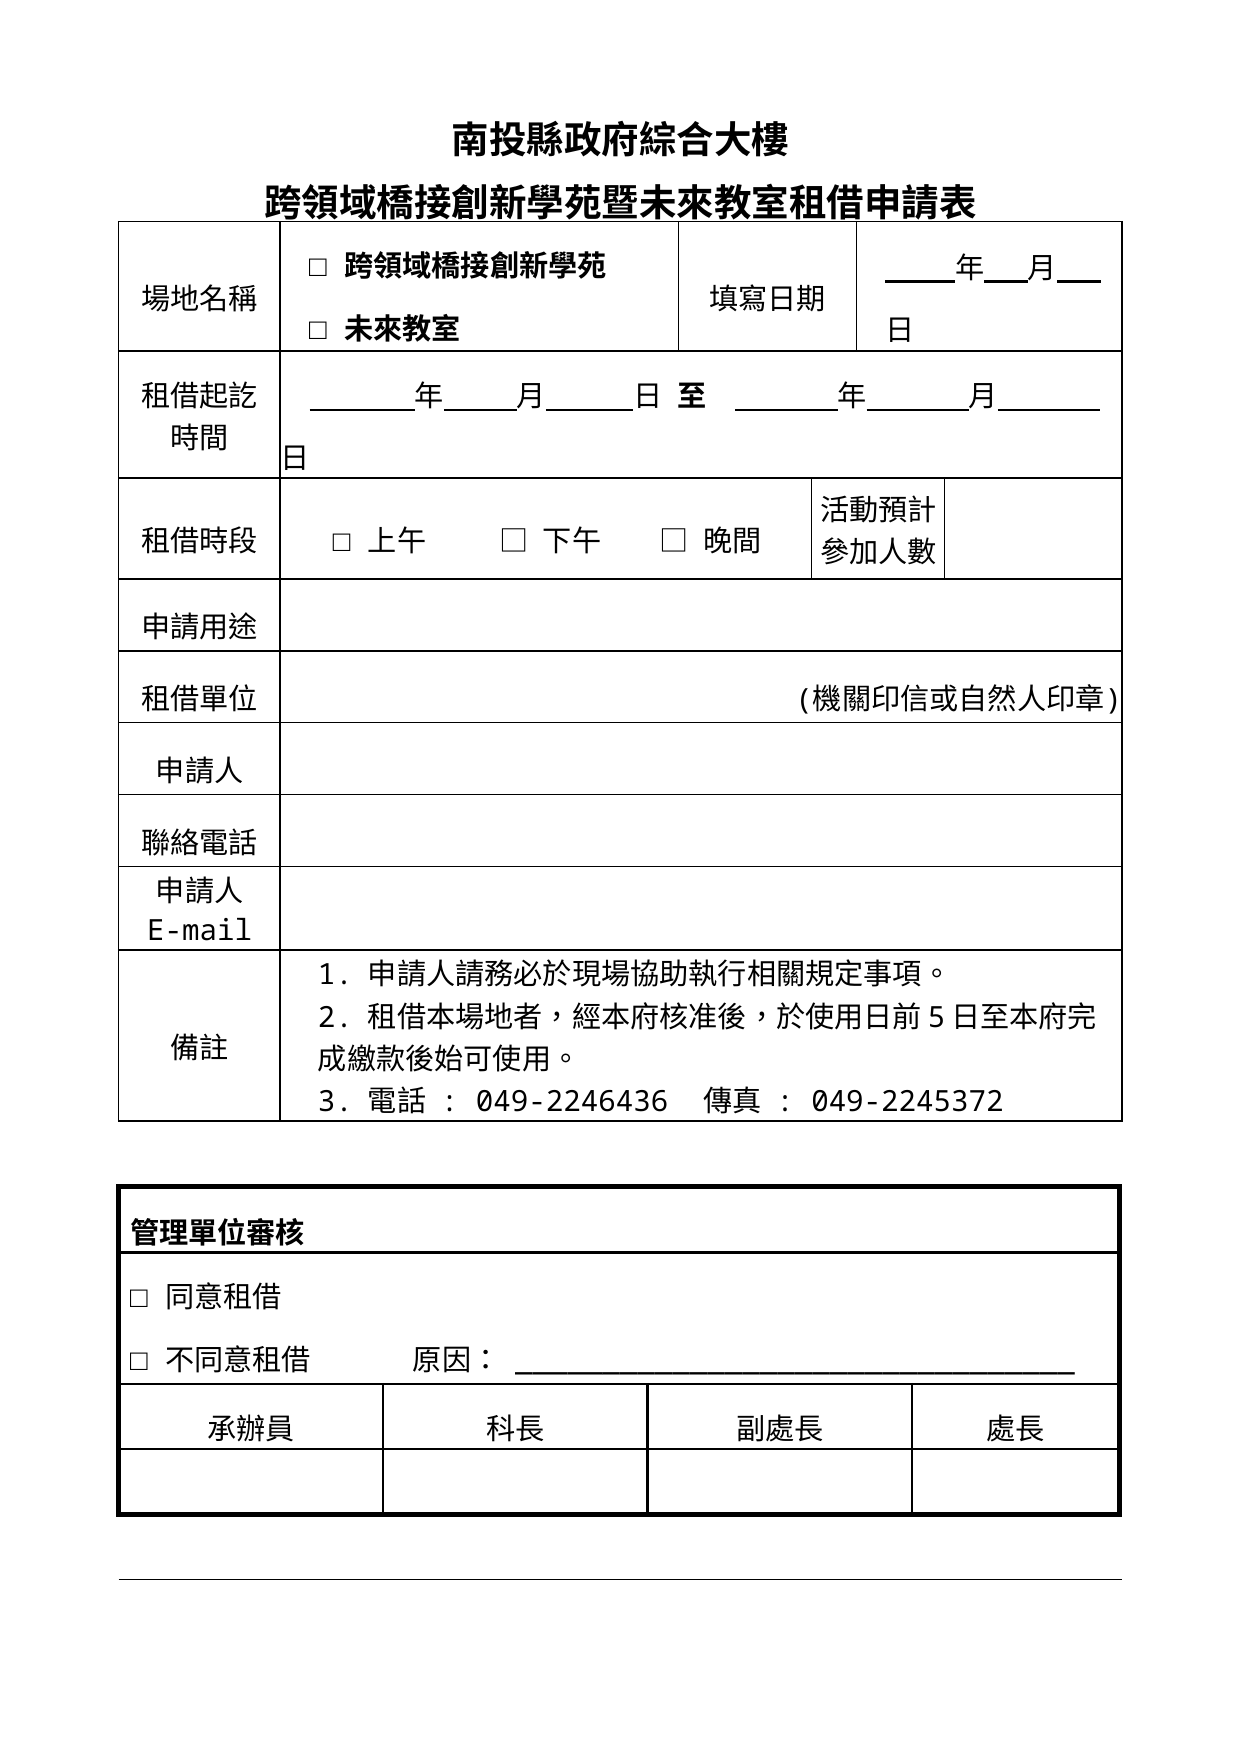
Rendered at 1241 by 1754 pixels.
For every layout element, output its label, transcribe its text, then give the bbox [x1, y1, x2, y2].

table_header 填寫日期 [679, 222, 856, 350]
table_cell 承辦員 [121, 1385, 382, 1447]
table_cell 副處長 [649, 1385, 911, 1447]
table_cell [119, 1517, 1122, 1579]
table_cell [649, 1450, 911, 1512]
table_header □ 跨領域橋接創新學苑 □ 未來教室 [281, 222, 678, 350]
table_cell 租借起訖 時間 [119, 352, 279, 477]
table_cell [384, 1450, 646, 1512]
table_cell 年 月 日 至 年 月 日 [281, 352, 1121, 477]
table_cell [281, 795, 1121, 866]
table_cell 科長 [384, 1385, 646, 1447]
table_cell [121, 1450, 382, 1512]
table_cell □ 上午 □ 下午 □ 晚間 [281, 479, 811, 578]
table_cell [119, 1122, 1122, 1184]
table_header 年 月 日 [857, 222, 1121, 350]
table_cell 申請人 E-mail [119, 867, 279, 949]
text 跨領域橋接創新學苑暨未來教室租借申請表 [89, 158, 1152, 221]
table_cell 申請人請務必於現場協助執行相關規定事項。 租借本場地者，經本府核准後，於使用日前5日至本府完成繳款後始可使用。 電話 : 049-2246436 傳真 : 049-2245372 [281, 951, 1121, 1120]
table_header 管理單位審核 [121, 1189, 1117, 1251]
table_cell (機關印信或自然人印章) [281, 652, 1121, 722]
text 南投縣政府綜合大樓 [89, 96, 1152, 158]
table_cell 租借時段 [119, 479, 279, 578]
table_cell [281, 867, 1121, 949]
table_header 場地名稱 [119, 222, 279, 350]
table_cell 申請用途 [119, 580, 279, 650]
table_cell [913, 1450, 1117, 1512]
table_cell [945, 479, 1121, 578]
table_cell [281, 723, 1121, 794]
table_cell 聯絡電話 [119, 795, 279, 866]
table_cell 備註 [119, 951, 279, 1120]
table_cell 申請人 [119, 723, 279, 794]
table_cell 活動預計參加人數 [812, 479, 944, 578]
table_cell [281, 580, 1121, 650]
table_cell □ 同意租借 □ 不同意租借 原因： ________________________________ [121, 1254, 1117, 1383]
table_cell 租借單位 [119, 652, 279, 722]
table_cell 處長 [913, 1385, 1117, 1447]
